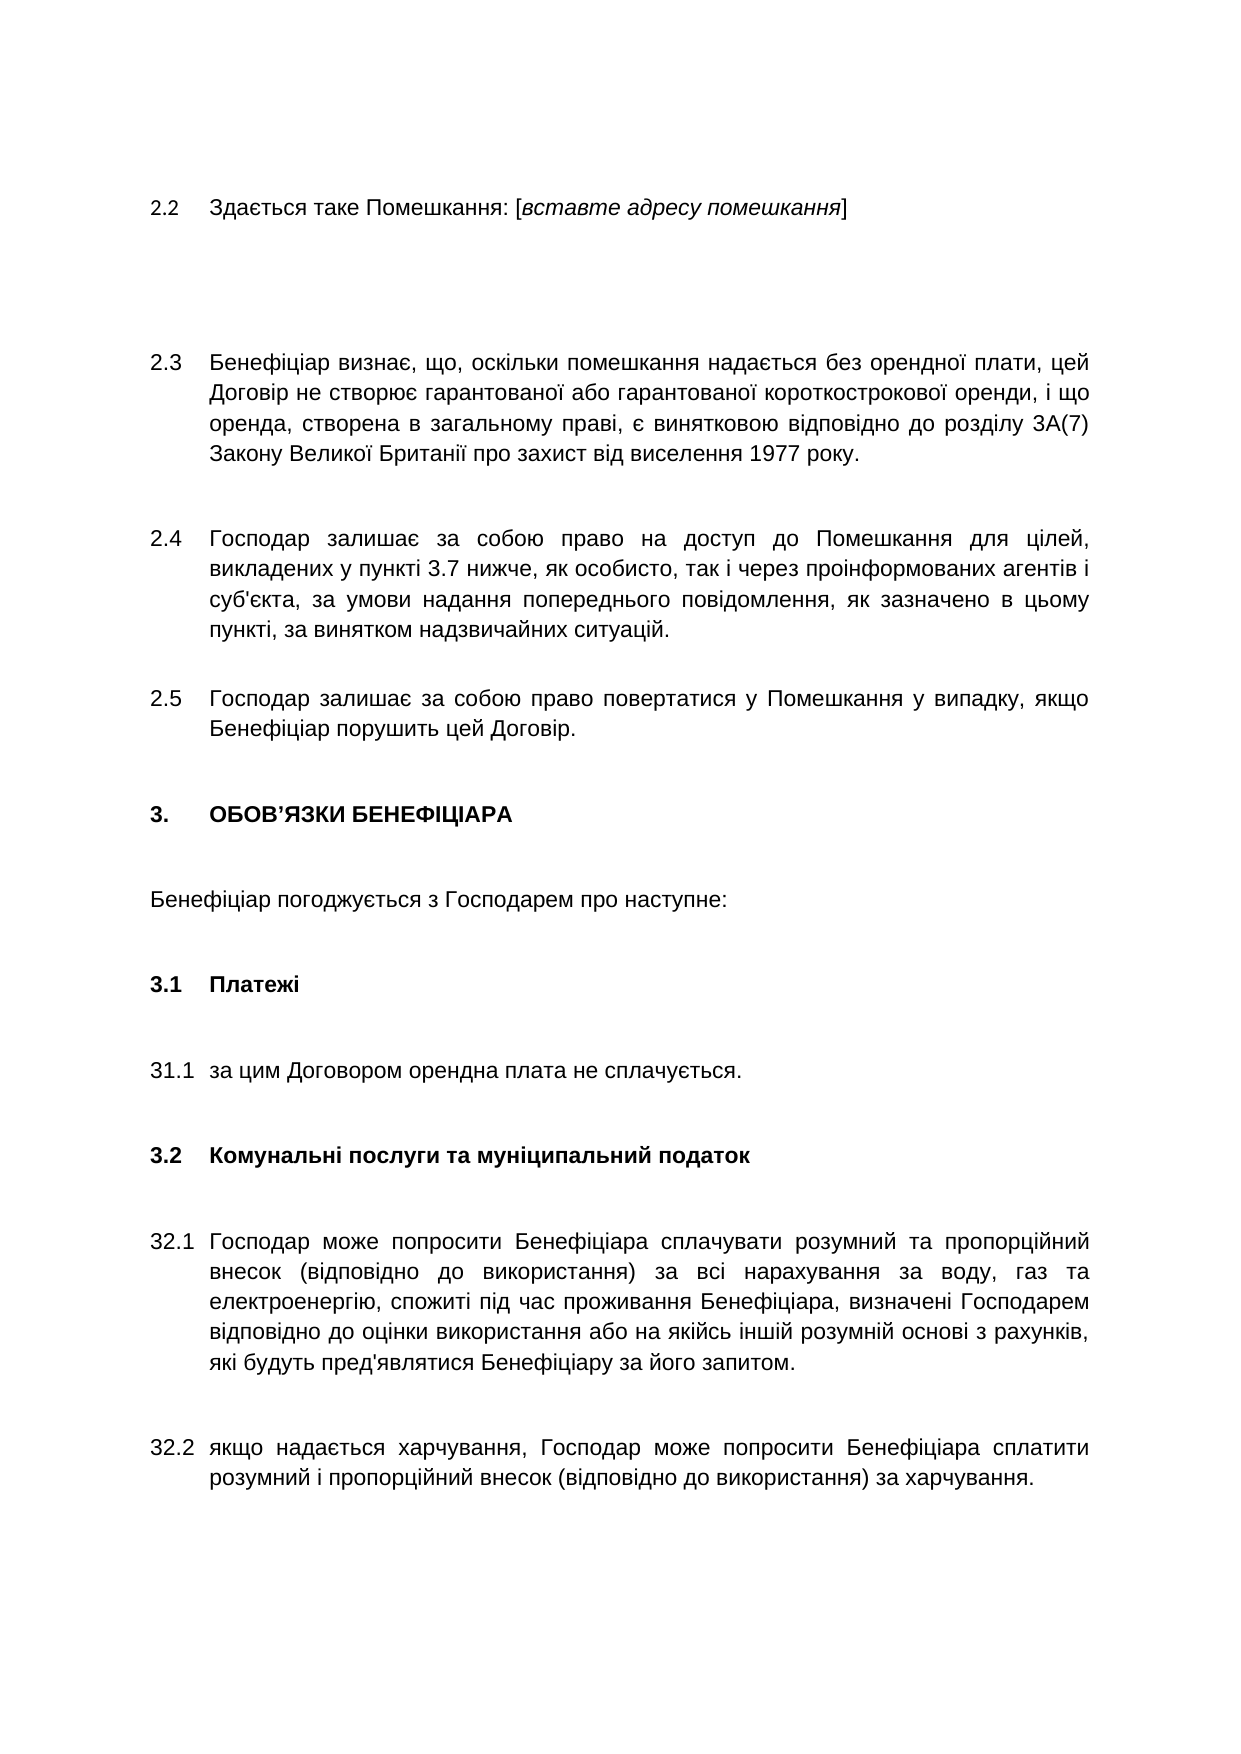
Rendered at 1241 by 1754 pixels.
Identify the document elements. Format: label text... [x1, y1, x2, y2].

list Платежі [150, 971, 1090, 998]
list якщо надається харчування, Господар може попросити Бенефіціара сплатити розумний і пропорційний внесок (відповідно до використання) за харчування. [150, 1434, 1090, 1490]
list Бенефіціар визнає, що, оскільки помешкання надається без орендної плати, цей Договір не створює гарантованої або гарантованої короткострокової оренди, і що оренда, створена в загальному праві, є винятковою відповідно до розділу 3A(7) Закону Великої Британії про захист від виселення 1977 року. [150, 349, 1090, 466]
list Господар залишає за собою право на доступ до Помешкання для цілей, викладених у пункті 3.7 нижче, як особисто, так і через проінформованих агентів і суб'єкта, за умови надання попереднього повідомлення, як зазначено в цьому пункті, за винятком надзвичайних ситуацій. [150, 525, 1090, 642]
list за цим Договором орендна плата не сплачується. [150, 1057, 1090, 1083]
list Здається таке Помешкання: [вставте адресу помешкання] [150, 193, 1090, 221]
list Господар залишає за собою право повертатися у Помешкання у випадку, якщо Бенефіціар порушить цей Договір. [150, 685, 1090, 741]
text Бенефіціар погоджується з Господарем про наступне: [150, 886, 1090, 912]
list Господар може попросити Бенефіціара сплачувати розумний та пропорційний внесок (відповідно до використання) за всі нарахування за воду, газ та електроенергію, спожиті під час проживання Бенефіціара, визначені Господарем відповідно до оцінки використання або на якійсь іншій розумній основі з рахунків, які будуть пред'являтися Бенефіціару за його запитом. [150, 1228, 1090, 1375]
list ОБОВ’ЯЗКИ БЕНЕФІЦІАРА [150, 801, 1090, 827]
list Комунальні послуги та муніципальний податок [150, 1142, 1090, 1168]
